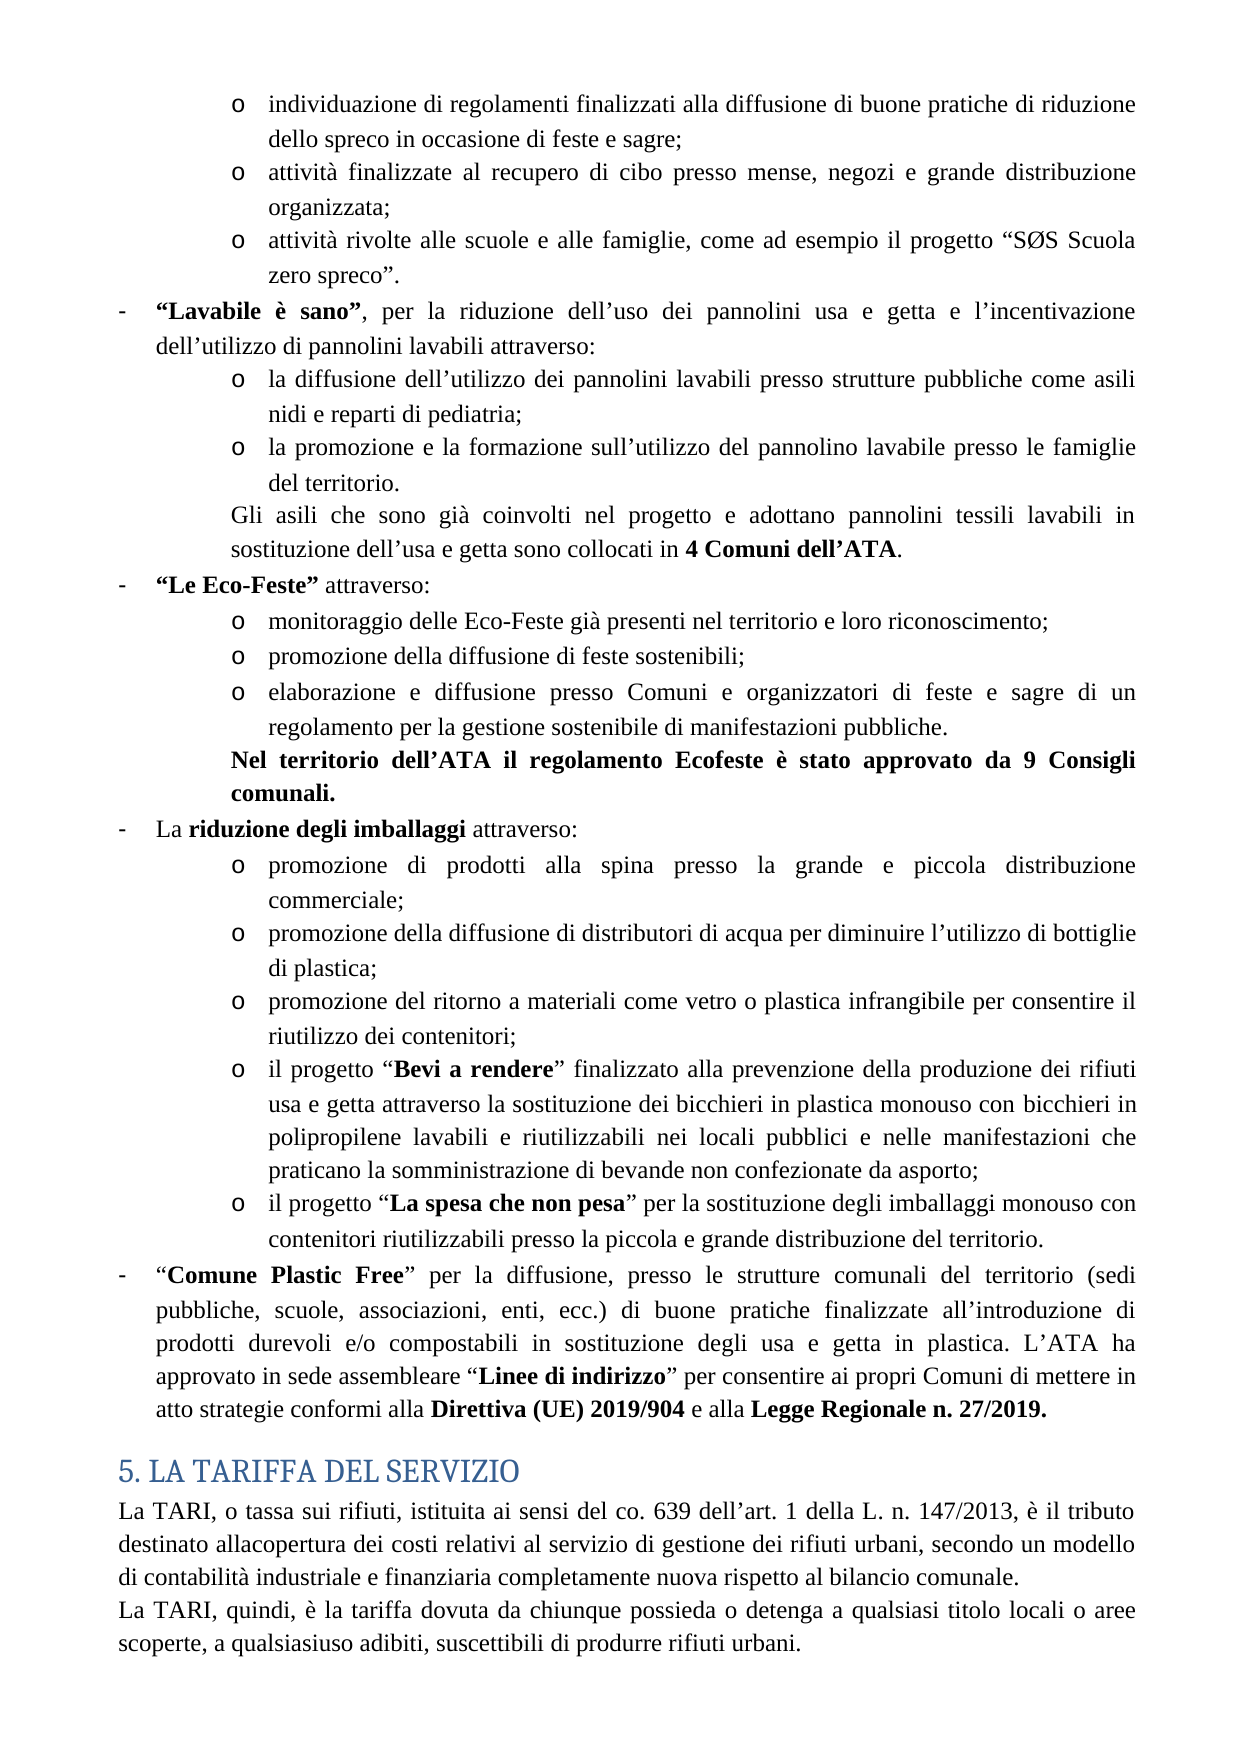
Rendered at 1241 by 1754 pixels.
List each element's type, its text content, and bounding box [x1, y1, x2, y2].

list la promozione e la formazione sull’utilizzo del pannolino lavabile presso le famiglie del territorio. [231, 432, 1137, 496]
text La TARI, quindi, è la tariffa dovuta da chiunque possieda o detenga a qualsiasi titolo locali o aree scoperte, a qualsiasiuso adibiti, suscettibili di produrre rifiuti urbani. [118, 1595, 1137, 1657]
list promozione del ritorno a materiali come vetro o plastica infrangibile per consentire il riutilizzo dei contenitori; [231, 986, 1137, 1050]
list elaborazione e diffusione presso Comuni e organizzatori di feste e sagre di un regolamento per la gestione sostenibile di manifestazioni pubbliche. [231, 677, 1137, 741]
list attività rivolte alle scuole e alle famiglie, come ad esempio il progetto “SØS Scuola zero spreco”. [231, 225, 1137, 289]
list la diffusione dell’utilizzo dei pannolini lavabili presso strutture pubbliche come asili nidi e reparti di pediatria; [231, 364, 1137, 428]
list “Lavabile è sano”, per la riduzione dell’uso dei pannolini usa e getta e l’incentivazione dell’utilizzo di pannolini lavabili attraverso: [118, 293, 1137, 360]
list attività finalizzate al recupero di cibo presso mense, negozi e grande distribuzione organizzata; [231, 157, 1137, 221]
text La TARI, o tassa sui rifiuti, istituita ai sensi del co. 639 dell’art. 1 della L. n. 147/2013, è il tributo destinato allacopertura dei costi relativi al servizio di gestione dei rifiuti urbani, secondo un modello di contabilità industriale e finanziaria completamente nuova rispetto al bilancio comunale. [118, 1496, 1137, 1591]
text Nel territorio dell’ATA il regolamento Ecofeste è stato approvato da 9 Consigli comunali. [231, 745, 1137, 807]
list monitoraggio delle Eco-Feste già presenti nel territorio e loro riconoscimento; [231, 606, 1137, 637]
subtitle 5. LA TARIFFA DEL SERVIZIO [118, 1452, 1137, 1490]
list La riduzione degli imballaggi attraverso: [118, 811, 1137, 845]
list “Comune Plastic Free” per la diffusione, presso le strutture comunali del territorio (sedi pubbliche, scuole, associazioni, enti, ecc.) di buone pratiche finalizzate all’introduzione di prodotti durevoli e/o compostabili in sostituzione degli usa e getta in plastica. L’ATA ha approvato in sede assembleare “Linee di indirizzo” per consentire ai propri Comuni di mettere in atto strategie conformi alla Direttiva (UE) 2019/904 e alla Legge Regionale n. 27/2019. [118, 1257, 1137, 1423]
list promozione della diffusione di distributori di acqua per diminuire l’utilizzo di bottiglie di plastica; [231, 918, 1137, 982]
list promozione della diffusione di feste sostenibili; [231, 641, 1137, 672]
list “Le Eco-Feste” attraverso: [118, 567, 1137, 601]
list individuazione di regolamenti finalizzati alla diffusione di buone pratiche di riduzione dello spreco in occasione di feste e sagre; [231, 89, 1137, 152]
text Gli asili che sono già coinvolti nel progetto e adottano pannolini tessili lavabili in sostituzione dell’usa e getta sono collocati in 4 Comuni dell’ATA. [231, 501, 1137, 562]
list il progetto “La spesa che non pesa” per la sostituzione degli imballaggi monouso con contenitori riutilizzabili presso la piccola e grande distribuzione del territorio. [231, 1188, 1137, 1252]
list promozione di prodotti alla spina presso la grande e piccola distribuzione commerciale; [231, 850, 1137, 914]
list il progetto “Bevi a rendere” finalizzato alla prevenzione della produzione dei rifiuti usa e getta attraverso la sostituzione dei bicchieri in plastica monouso con bicchieri in polipropilene lavabili e riutilizzabili nei locali pubblici e nelle manifestazioni che praticano la somministrazione di bevande non confezionate da asporto; [231, 1054, 1137, 1184]
